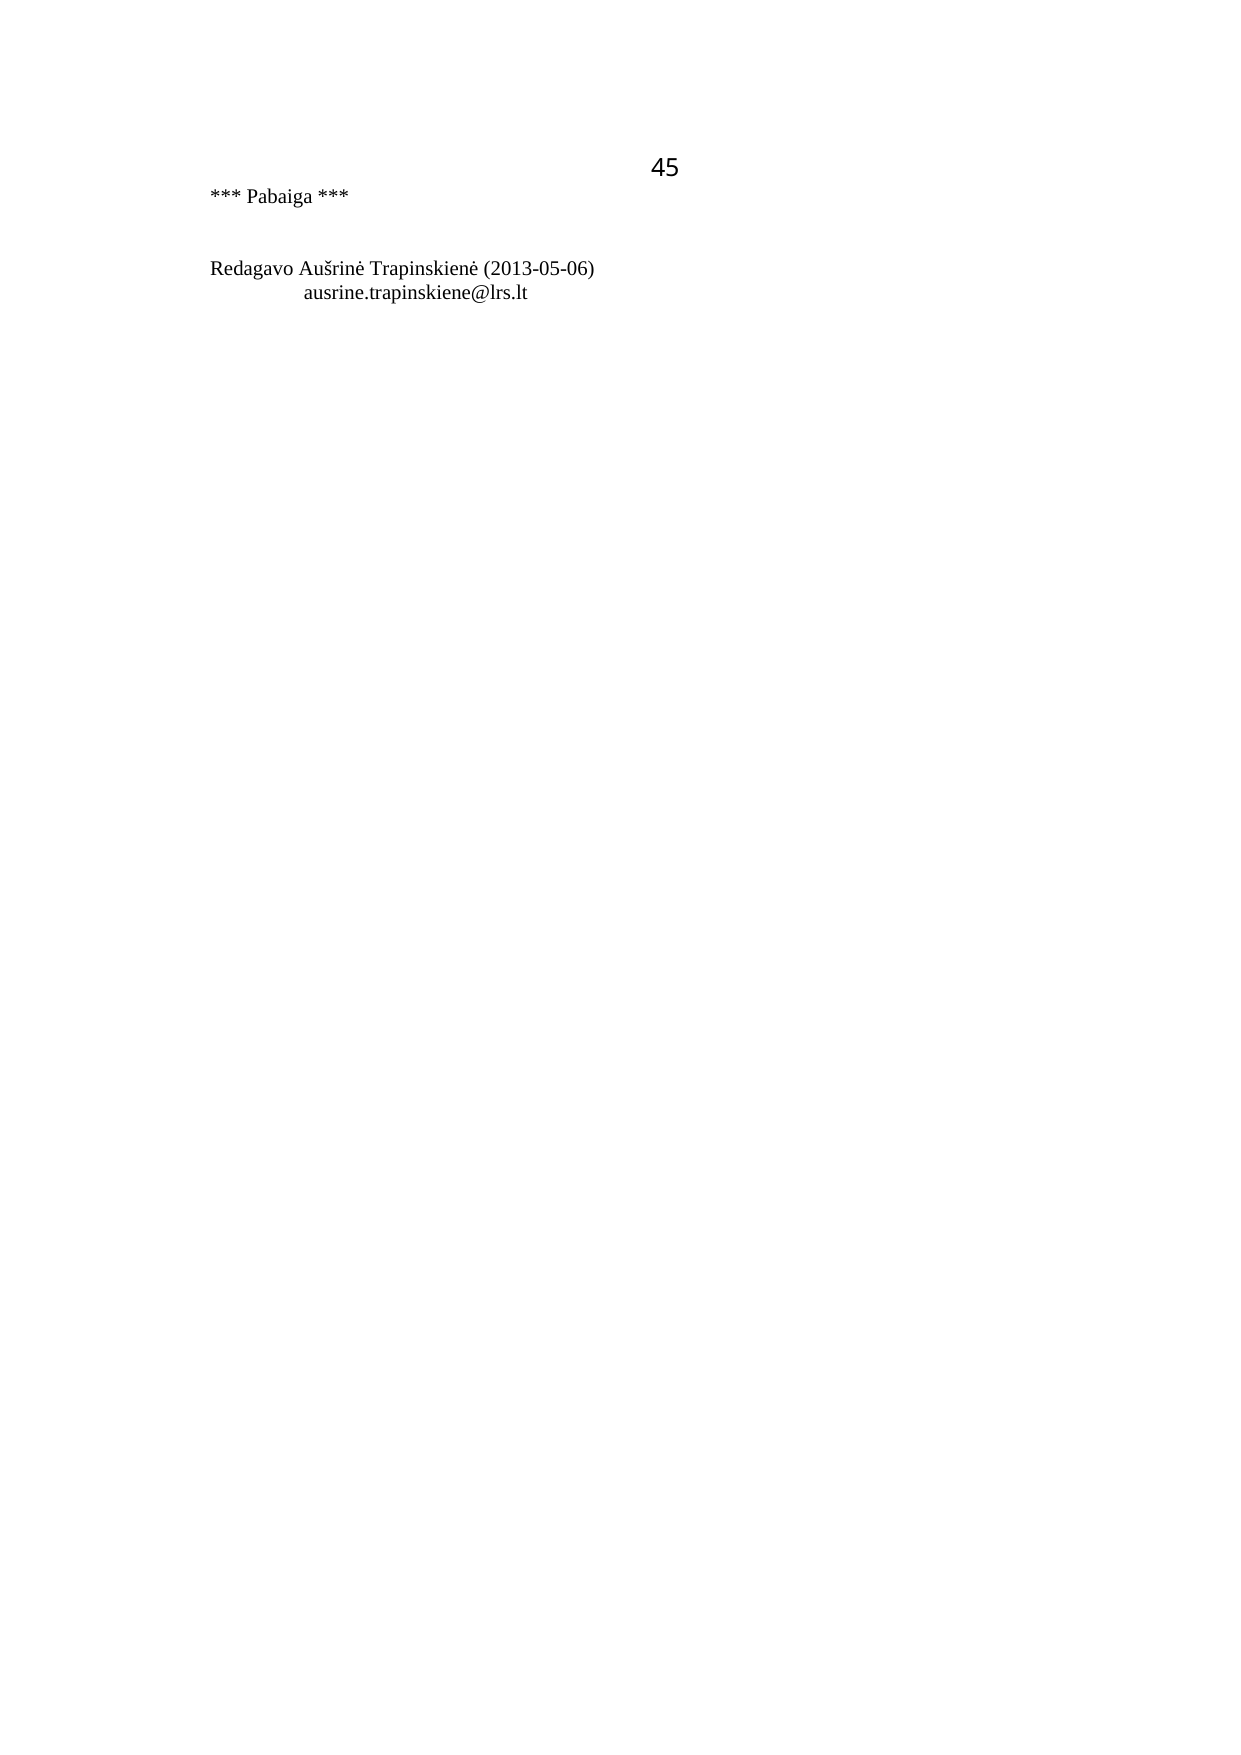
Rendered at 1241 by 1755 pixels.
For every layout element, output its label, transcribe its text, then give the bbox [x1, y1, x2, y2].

text ausrine.trapinskiene@lrs.lt [210, 280, 1120, 304]
text *** Pabaiga *** [210, 184, 1120, 208]
text Redagavo Aušrinė Trapinskienė (2013-05-06) [210, 256, 1120, 280]
